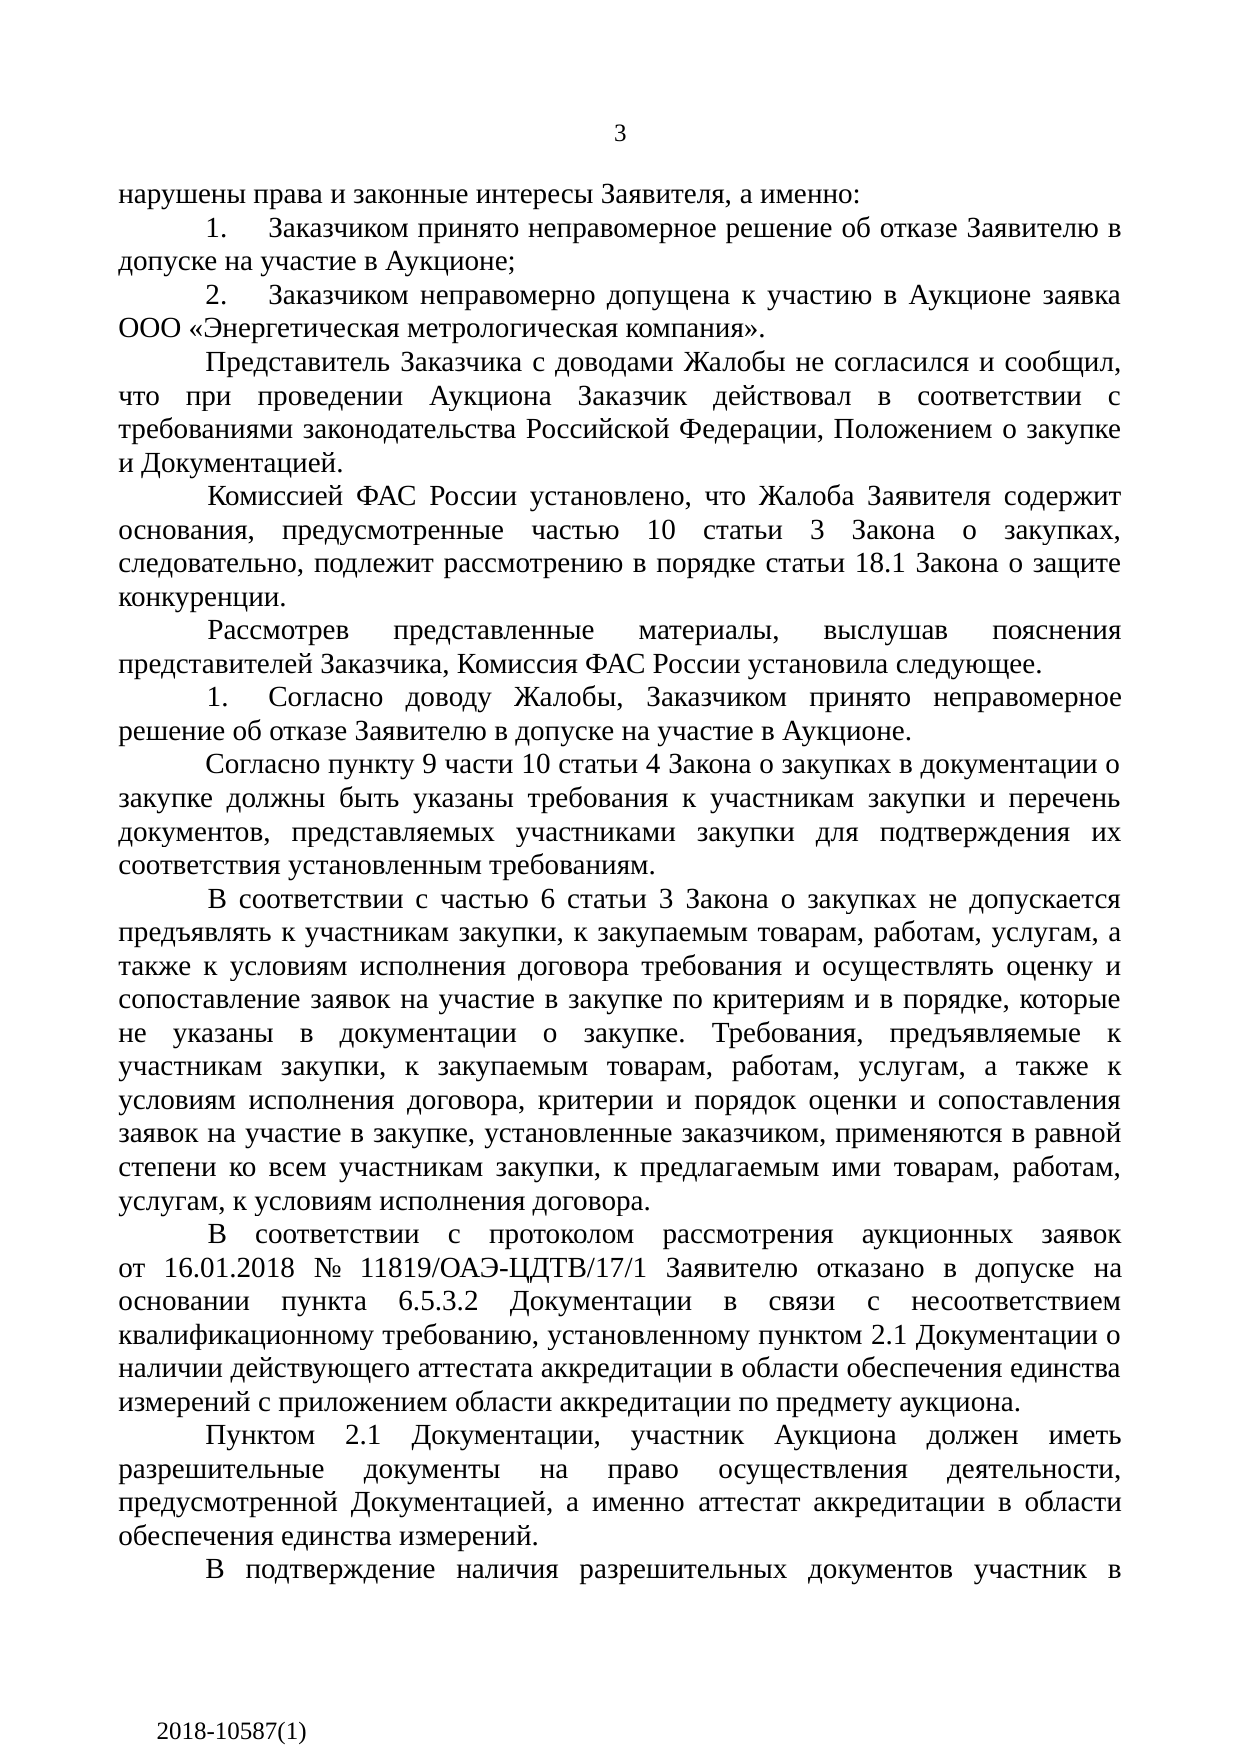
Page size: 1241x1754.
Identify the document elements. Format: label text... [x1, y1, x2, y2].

text В подтверждение наличия разрешительных документов участник в [118, 1552, 1122, 1585]
text Согласно пункту 9 части 10 статьи 4 Закона о закупках в документации о закупке должны быть указаны требования к участникам закупки и перечень документов, представляемых участниками закупки для подтверждения их соответствия установленным требованиям. [118, 747, 1122, 881]
text Представитель Заказчика с доводами Жалобы не согласился и сообщил, что при проведении Аукциона Заказчик действовал в соответствии с требованиями законодательства Российской Федерации, Положением о закупке и Документацией. [118, 344, 1122, 478]
text Пунктом 2.1 Документации, участник Аукциона должен иметь разрешительные документы на право осуществления деятельности, предусмотренной Документацией, а именно аттестат аккредитации в области обеспечения единства измерений. [118, 1417, 1122, 1552]
list Заказчиком неправомерно допущена к участию в Аукционе заявка ООО «Энергетическая метрологическая компания». [118, 277, 1122, 344]
text Комиссией ФАС России установлено, что Жалоба Заявителя содержит основания, предусмотренные частью 10 статьи 3 Закона о закупках, следовательно, подлежит рассмотрению в порядке статьи 18.1 Закона о защите конкуренции. [118, 478, 1122, 612]
text Рассмотрев представленные материалы, выслушав пояснения представителей Заказчика, Комиссия ФАС России установила следующее. [118, 612, 1122, 679]
text нарушены права и законные интересы Заявителя, а именно: [118, 176, 1122, 210]
list Согласно доводу Жалобы, Заказчиком принято неправомерное решение об отказе Заявителю в допуске на участие в Аукционе. [118, 679, 1122, 747]
text В соответствии с протоколом рассмотрения аукционных заявок от 16.01.2018 № 11819/ОАЭ-ЦДТВ/17/1 Заявителю отказано в допуске на основании пункта 6.5.3.2 Документации в связи с несоответствием квалификационному требованию, установленному пунктом 2.1 Документации о наличии действующего аттестата аккредитации в области обеспечения единства измерений с приложением области аккредитации по предмету аукциона. [118, 1216, 1122, 1417]
list Заказчиком принято неправомерное решение об отказе Заявителю в допуске на участие в Аукционе; [118, 210, 1122, 277]
text В соответствии с частью 6 статьи 3 Закона о закупках не допускается предъявлять к участникам закупки, к закупаемым товарам, работам, услугам, а также к условиям исполнения договора требования и осуществлять оценку и сопоставление заявок на участие в закупке по критериям и в порядке, которые не указаны в документации о закупке. Требования, предъявляемые к участникам закупки, к закупаемым товарам, работам, услугам, а также к условиям исполнения договора, критерии и порядок оценки и сопоставления заявок на участие в закупке, установленные заказчиком, применяются в равной степени ко всем участникам закупки, к предлагаемым ими товарам, работам, услугам, к условиям исполнения договора. [118, 881, 1122, 1216]
